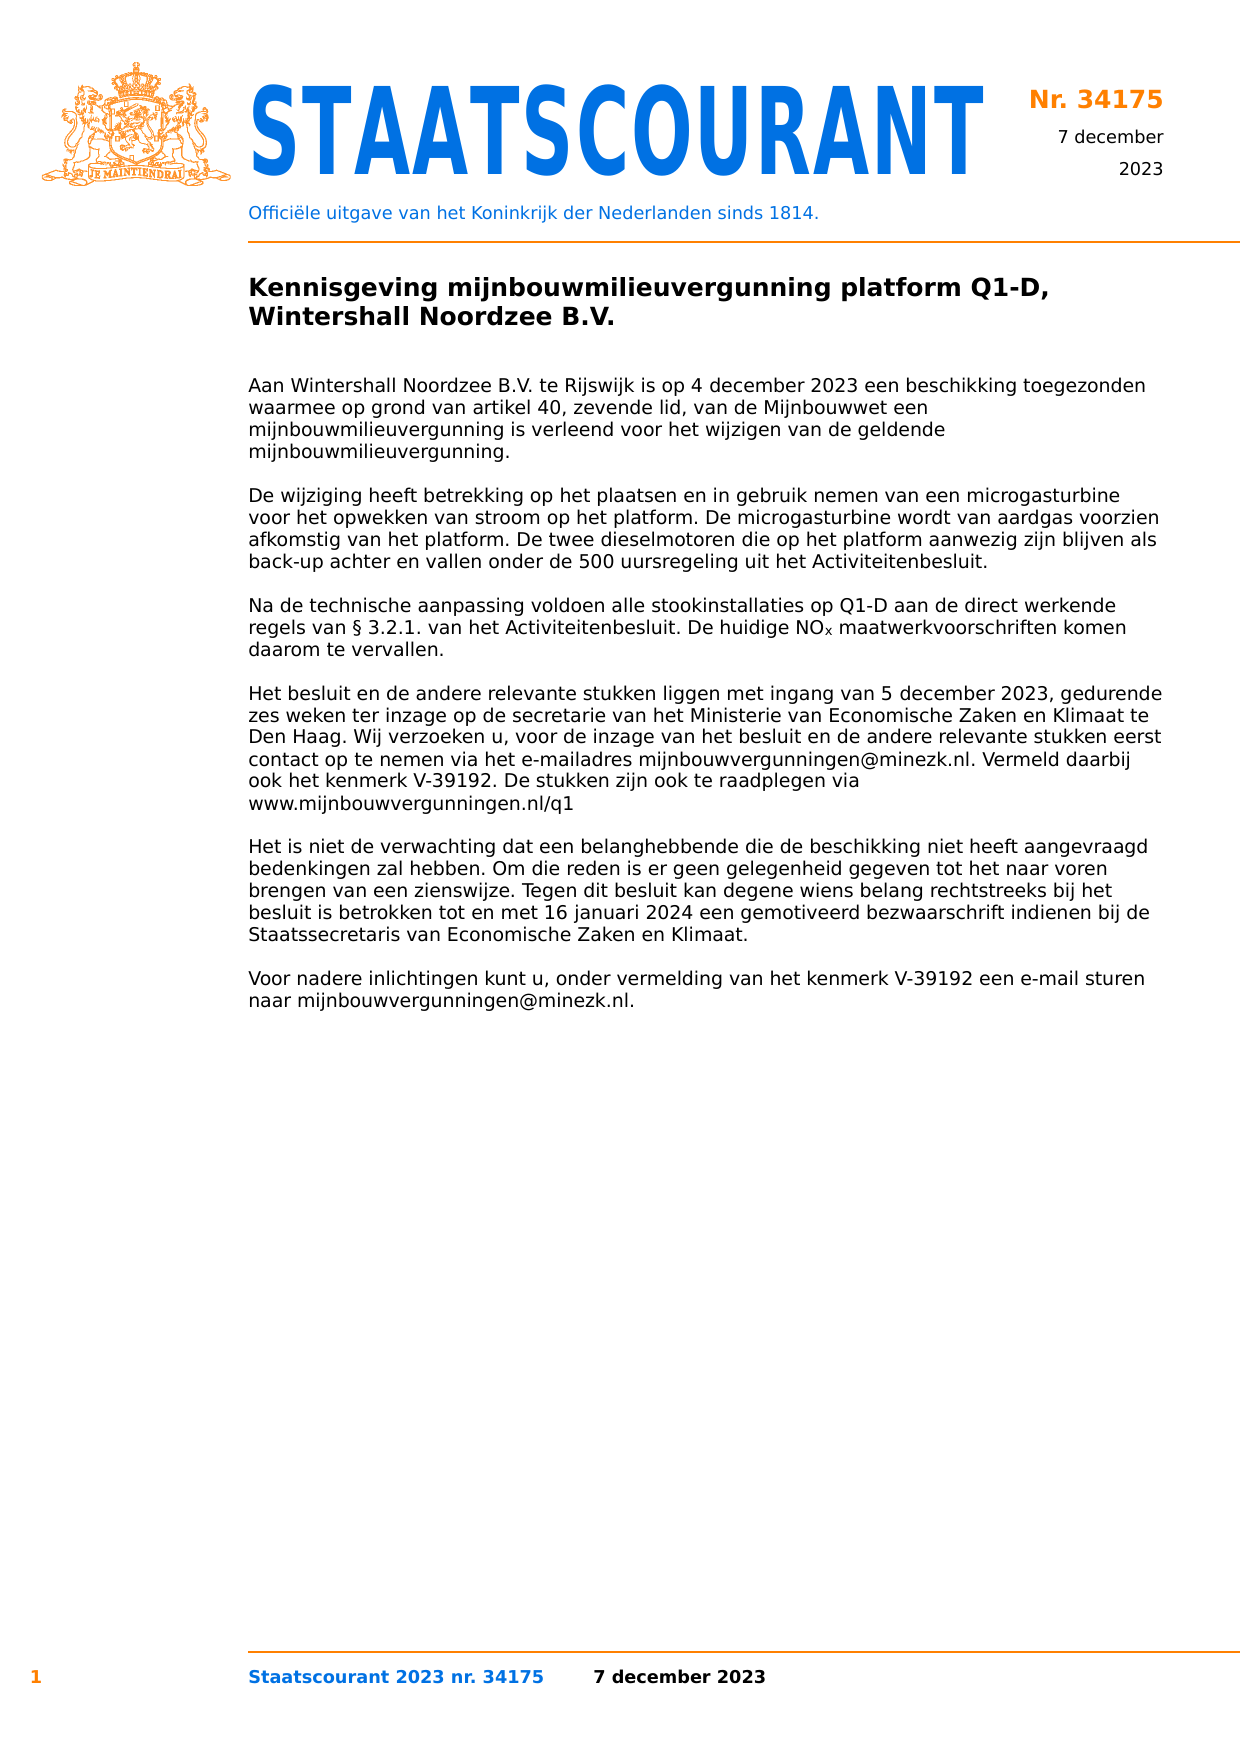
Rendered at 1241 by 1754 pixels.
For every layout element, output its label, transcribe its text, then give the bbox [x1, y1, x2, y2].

picture [41, 62, 231, 186]
table_cell Officiële uitgave van het Koninkrijk der Nederlanden sinds 1814. [248, 203, 1240, 241]
text De wijziging heeft betrekking op het plaatsen en in gebruik nemen van een microgasturbine voor het opwekken van stroom op het platform. De microgasturbine wordt van aardgas voorzien afkomstig van het platform. De twee dieselmotoren die op het platform aanwezig zijn blijven als back-up achter en vallen onder de 500 uursregeling uit het Activiteitenbesluit. [248, 485, 1163, 573]
text Het is niet de verwachting dat een belanghebbende die de beschikking niet heeft aangevraagd bedenkingen zal hebben. Om die reden is er geen gelegenheid gegeven tot het naar voren brengen van een zienswijze. Tegen dit besluit kan degene wiens belang rechtstreeks bij het besluit is betrokken tot en met 16 januari 2024 een gemotiveerd bezwaarschrift indienen bij de Staatssecretaris van Economische Zaken en Klimaat. [248, 836, 1163, 946]
table_header [25, 62, 248, 241]
table_cell 2023 [998, 153, 1240, 203]
text Na de technische aanpassing voldoen alle stookinstallaties op Q1-D aan de direct werkende regels van § 3.2.1. van het Activiteitenbesluit. De huidige NOx maatwerkvoorschriften komen daarom te vervallen. [248, 595, 1163, 661]
subtitle Kennisgeving mijnbouwmilieuvergunning platform Q1-D, Wintershall Noordzee B.V. [248, 273, 1163, 331]
table_header STAATSCOURANT [248, 62, 998, 203]
text Het besluit en de andere relevante stukken liggen met ingang van 5 december 2023, gedurende zes weken ter inzage op de secretarie van het Ministerie van Economische Zaken en Klimaat te Den Haag. Wij verzoeken u, voor de inzage van het besluit en de andere relevante stukken eerst contact op te nemen via het e-mailadres mijnbouwvergunningen@minezk.nl. Vermeld daarbij ook het kenmerk V-39192. De stukken zijn ook te raadplegen via www.mijnbouwvergunningen.nl/q1 [248, 682, 1163, 814]
table_header Nr. 34175 [998, 62, 1240, 121]
text Aan Wintershall Noordzee B.V. te Rijswijk is op 4 december 2023 een beschikking toegezonden waarmee op grond van artikel 40, zevende lid, van de Mijnbouwwet een mijnbouwmilieuvergunning is verleend voor het wijzigen van de geldende mijnbouwmilieuvergunning. [248, 375, 1163, 463]
text Voor nadere inlichtingen kunt u, onder vermelding van het kenmerk V-39192 een e-mail sturen naar mijnbouwvergunningen@minezk.nl. [248, 968, 1163, 1012]
table_cell 7 december [998, 121, 1240, 153]
